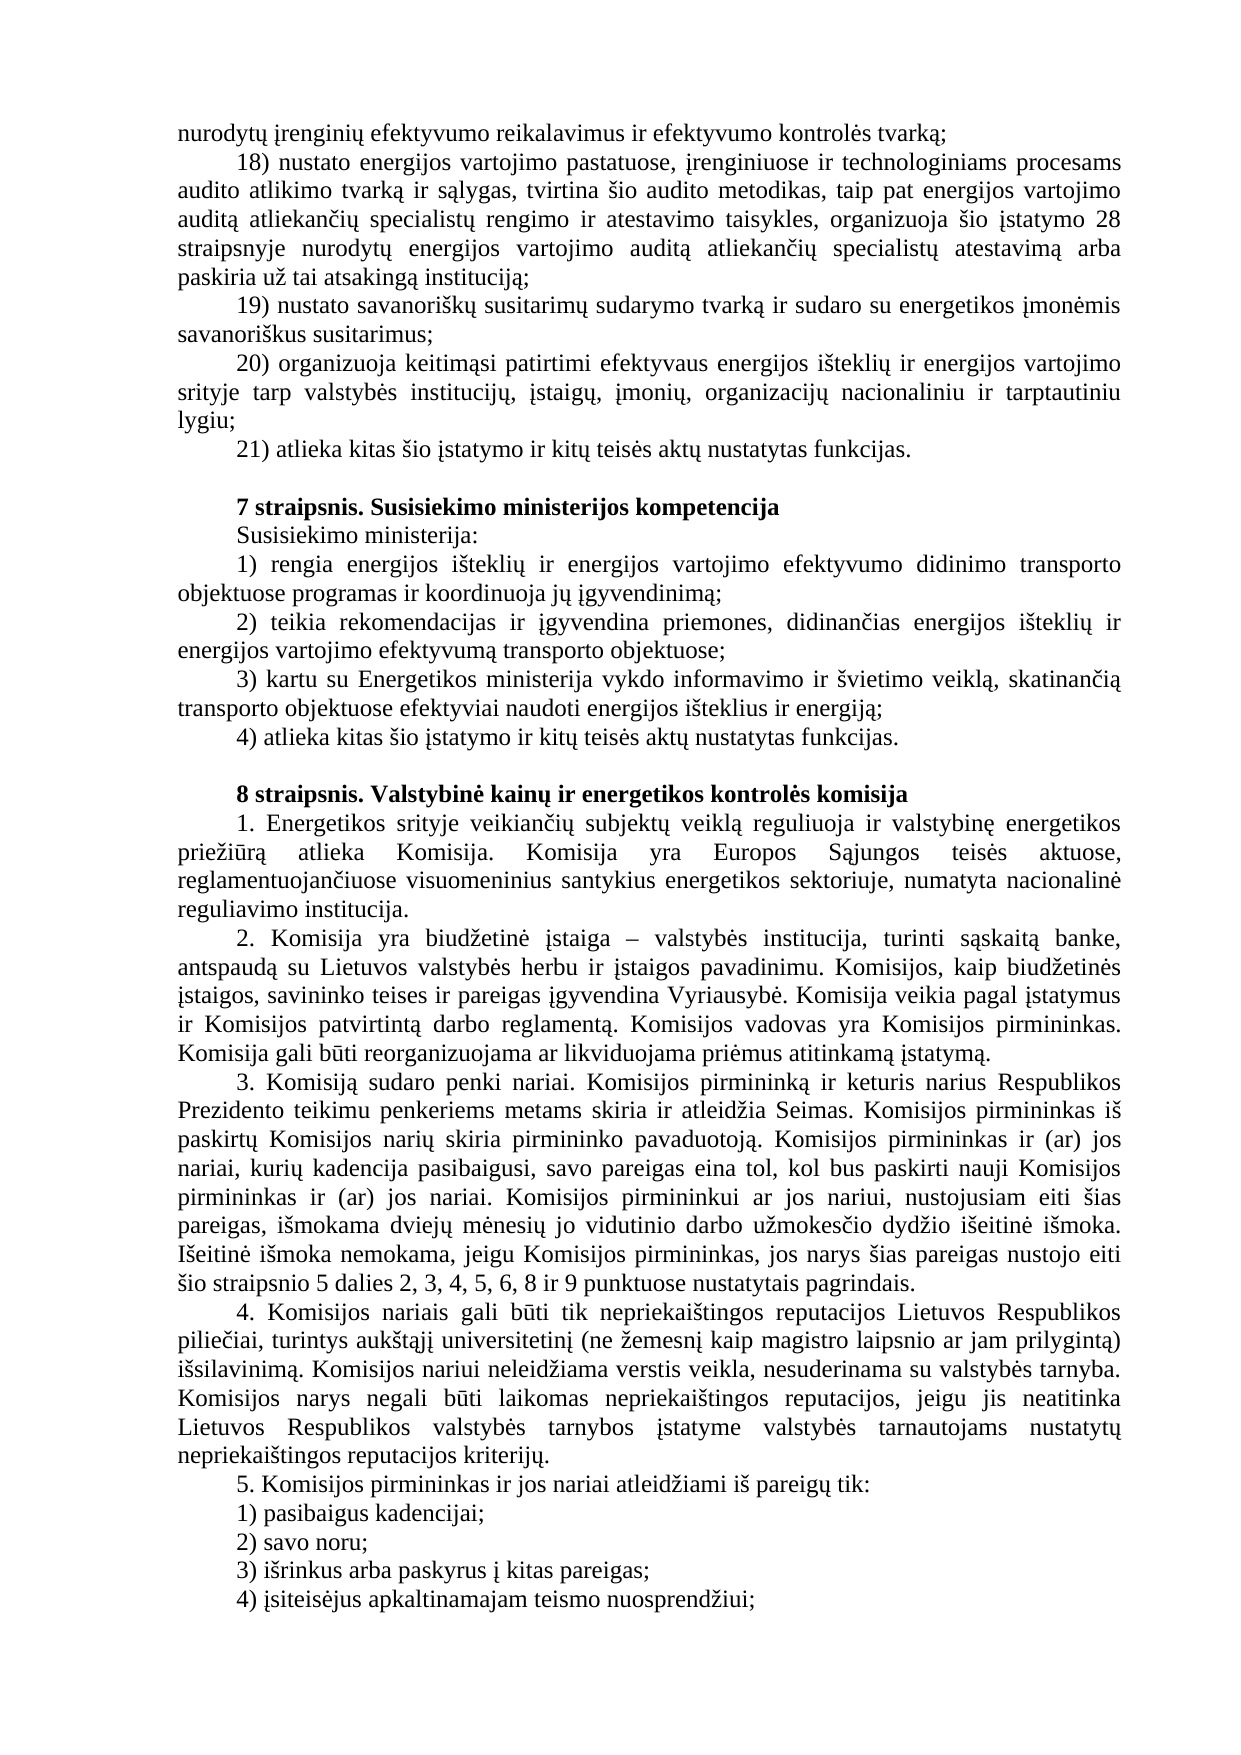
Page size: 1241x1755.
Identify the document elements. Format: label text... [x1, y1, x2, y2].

text 4) atlieka kitas šio įstatymo ir kitų teisės aktų nustatytas funkcijas. [177, 722, 1122, 751]
text 5. Komisijos pirmininkas ir jos nariai atleidžiami iš pareigų tik: [177, 1469, 1122, 1498]
text Susisiekimo ministerija: [177, 521, 1122, 549]
text 2) teikia rekomendacijas ir įgyvendina priemones, didinančias energijos išteklių ir energijos vartojimo efektyvumą transporto objektuose; [177, 607, 1122, 664]
text 3. Komisiją sudaro penki nariai. Komisijos pirmininką ir keturis narius Respublikos Prezidento teikimu penkeriems metams skiria ir atleidžia Seimas. Komisijos pirmininkas iš paskirtų Komisijos narių skiria pirmininko pavaduotoją. Komisijos pirmininkas ir (ar) jos nariai, kurių kadencija pasibaigusi, savo pareigas eina tol, kol bus paskirti nauji Komisijos pirmininkas ir (ar) jos nariai. Komisijos pirmininkui ar jos nariui, nustojusiam eiti šias pareigas, išmokama dviejų mėnesių jo vidutinio darbo užmokesčio dydžio išeitinė išmoka. Išeitinė išmoka nemokama, jeigu Komisijos pirmininkas, jos narys šias pareigas nustojo eiti šio straipsnio 5 dalies 2, 3, 4, 5, 6, 8 ir 9 punktuose nustatytais pagrindais. [177, 1067, 1122, 1297]
text 1) rengia energijos išteklių ir energijos vartojimo efektyvumo didinimo transporto objektuose programas ir koordinuoja jų įgyvendinimą; [177, 549, 1122, 607]
text 7 straipsnis. Susisiekimo ministerijos kompetencija [177, 492, 1122, 521]
text 1. Energetikos srityje veikiančių subjektų veiklą reguliuoja ir valstybinę energetikos priežiūrą atlieka Komisija. Komisija yra Europos Sąjungos teisės aktuose, reglamentuojančiuose visuomeninius santykius energetikos sektoriuje, numatyta nacionalinė reguliavimo institucija. [177, 808, 1122, 923]
text 4) įsiteisėjus apkaltinamajam teismo nuosprendžiui; [177, 1584, 1122, 1613]
text 18) nustato energijos vartojimo pastatuose, įrenginiuose ir technologiniams procesams audito atlikimo tvarką ir sąlygas, tvirtina šio audito metodikas, taip pat energijos vartojimo auditą atliekančių specialistų rengimo ir atestavimo taisykles, organizuoja šio įstatymo 28 straipsnyje nurodytų energijos vartojimo auditą atliekančių specialistų atestavimą arba paskiria už tai atsakingą instituciją; [177, 147, 1122, 291]
text 3) išrinkus arba paskyrus į kitas pareigas; [177, 1556, 1122, 1584]
text 20) organizuoja keitimąsi patirtimi efektyvaus energijos išteklių ir energijos vartojimo srityje tarp valstybės institucijų, įstaigų, įmonių, organizacijų nacionaliniu ir tarptautiniu lygiu; [177, 348, 1122, 434]
text 2. Komisija yra biudžetinė įstaiga – valstybės institucija, turinti sąskaitą banke, antspaudą su Lietuvos valstybės herbu ir įstaigos pavadinimu. Komisijos, kaip biudžetinės įstaigos, savininko teises ir pareigas įgyvendina Vyriausybė. Komisija veikia pagal įstatymus ir Komisijos patvirtintą darbo reglamentą. Komisijos vadovas yra Komisijos pirmininkas. Komisija gali būti reorganizuojama ar likviduojama priėmus atitinkamą įstatymą. [177, 923, 1122, 1067]
text 21) atlieka kitas šio įstatymo ir kitų teisės aktų nustatytas funkcijas. [177, 434, 1122, 463]
text 19) nustato savanoriškų susitarimų sudarymo tvarką ir sudaro su energetikos įmonėmis savanoriškus susitarimus; [177, 291, 1122, 348]
text 8 straipsnis. Valstybinė kainų ir energetikos kontrolės komisija [177, 779, 1122, 808]
text 1) pasibaigus kadencijai; [177, 1498, 1122, 1527]
text 2) savo noru; [177, 1527, 1122, 1556]
text 3) kartu su Energetikos ministerija vykdo informavimo ir švietimo veiklą, skatinančią transporto objektuose efektyviai naudoti energijos išteklius ir energiją; [177, 664, 1122, 722]
text nurodytų įrenginių efektyvumo reikalavimus ir efektyvumo kontrolės tvarką; [177, 118, 1122, 147]
text 4. Komisijos nariais gali būti tik nepriekaištingos reputacijos Lietuvos Respublikos piliečiai, turintys aukštąjį universitetinį (ne žemesnį kaip magistro laipsnio ar jam prilygintą) išsilavinimą. Komisijos nariui neleidžiama verstis veikla, nesuderinama su valstybės tarnyba. Komisijos narys negali būti laikomas nepriekaištingos reputacijos, jeigu jis neatitinka Lietuvos Respublikos valstybės tarnybos įstatyme valstybės tarnautojams nustatytų nepriekaištingos reputacijos kriterijų. [177, 1297, 1122, 1469]
